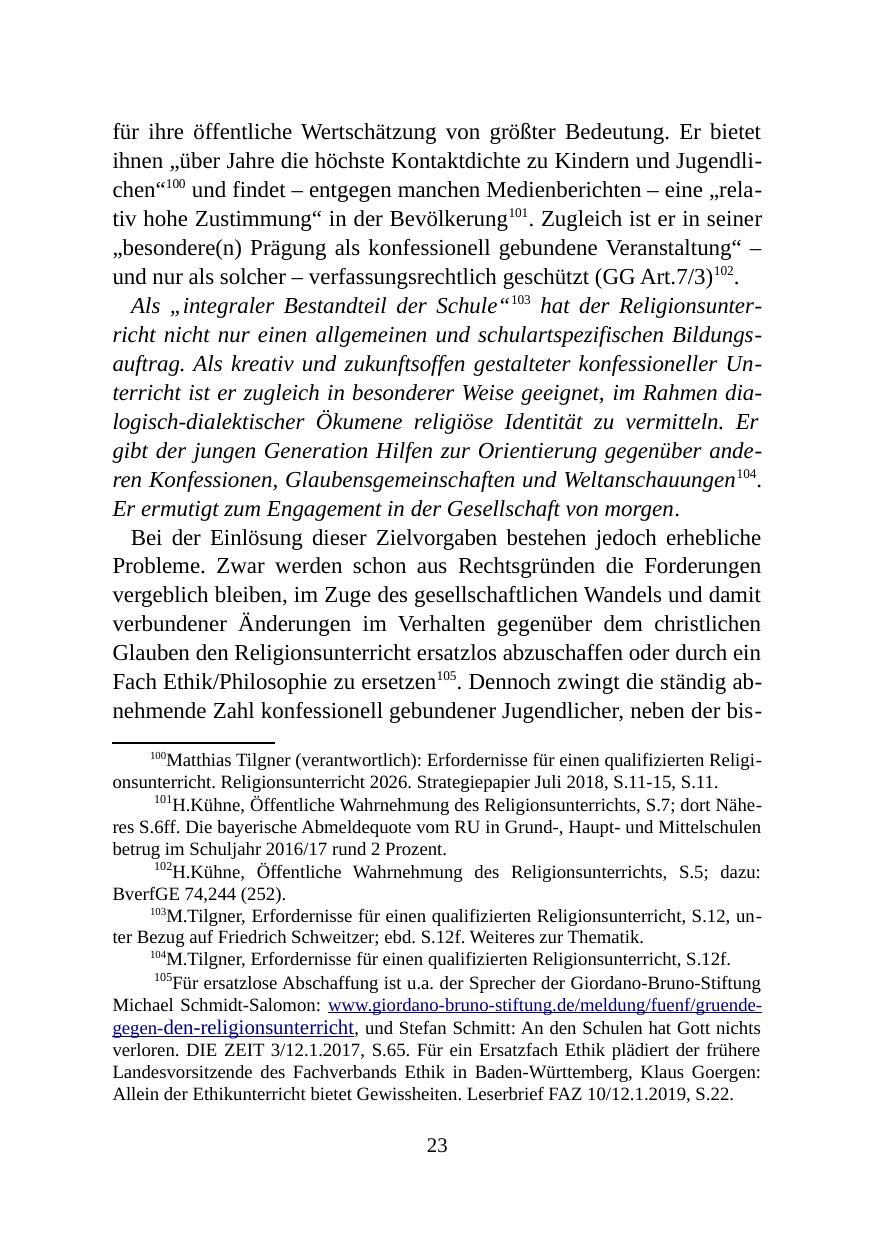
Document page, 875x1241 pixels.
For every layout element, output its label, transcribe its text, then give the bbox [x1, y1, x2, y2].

text M.Tilgner, Erfordernisse für einen qualifizierten Religionsunterricht, S.12, un­ter Bezug auf Friedrich Schweitzer; ebd. S.12f. Weiteres zur Thematik. [83, 905, 762, 948]
text H.Kühne, Öffentliche Wahrnehmung des Religionsunterrichts, S.7; dort Nähe­res S.6ff. Die bayerische Abmeldequote vom RU in Grund-, Haupt- und Mittelschulen betrug im Schuljahr 2016/17 rund 2 Prozent. [83, 792, 762, 859]
text für ihre öffentliche Wertschätzung von größter Bedeutung. Er bietet ihnen „über Jahre die höchste Kontaktdichte zu Kindern und Jugendli­chen“ und findet – entgegen manchen Medienberichten – eine „rela­tiv hohe Zustimmung“ in der Bevölkerung. Zugleich ist er in seiner „besondere(n) Prägung als konfessionell gebundene Veranstaltung“ – und nur als solcher – verfassungsrechtlich geschützt (GG Art.7/3). [112, 118, 762, 289]
text Bei der Einlösung dieser Zielvorgaben bestehen jedoch erhebliche Probleme. Zwar werden schon aus Rechtsgründen die Forderungen vergeblich bleiben, im Zuge des gesellschaftlichen Wandels und damit verbundener Änderungen im Verhalten gegenüber dem christlichen Glauben den Religionsunterricht ersatzlos abzuschaffen oder durch ein Fach Ethik/Philosophie zu ersetzen. Dennoch zwingt die ständig ab­nehmende Zahl konfessionell gebundener Jugendlicher, neben der bis­ [112, 523, 762, 724]
text Als „integraler Bestandteil der Schule“ hat der Religionsunter­richt nicht nur einen allgemeinen und schulartspezifischen Bildungs­auftrag. Als kreativ und zukunftsoffen gestalteter konfessioneller Un­terricht ist er zugleich in besonderer Weise geeignet, im Rahmen dia­logisch-dialektischer Ökumene religiöse Identität zu vermitteln. Er gibt der jungen Generation Hilfen zur Orientierung gegenüber ande­ren Konfessionen, Glaubensgemeinschaften und Weltanschauungen. Er ermutigt zum Engagement in der Gesellschaft von morgen. [112, 292, 762, 521]
text H.Kühne, Öffentliche Wahrnehmung des Religionsunterrichts, S.5; dazu: BverfGE 74,244 (252). [83, 859, 762, 905]
text Matthias Tilgner (verantwortlich): Erfordernisse für einen qualifizierten Religi­onsunterricht. Religionsunterricht 2026. Strategiepapier Juli 2018, S.11-15, S.11. [83, 749, 762, 792]
text M.Tilgner, Erfordernisse für einen qualifizierten Religionsunterricht, S.12f. [83, 948, 762, 969]
text Für ersatzlose Abschaffung ist u.a. der Sprecher der Giordano-Bruno-Stiftung Michael Schmidt-Salomon: www.giordano-bruno-stiftung.de/meldung/fuenf/gruende-gegen-den-religionsunterricht, und Stefan Schmitt: An den Schulen hat Gott nichts verloren. DIE ZEIT 3/12.1.2017, S.65. Für ein Ersatzfach Ethik plädiert der frühere Landesvorsitzende des Fachverbands Ethik in Baden-Württemberg, Klaus Goergen: Allein der Ethikunterricht bietet Gewissheiten. Leserbrief FAZ 10/12.1.2019, S.22. [83, 969, 762, 1104]
